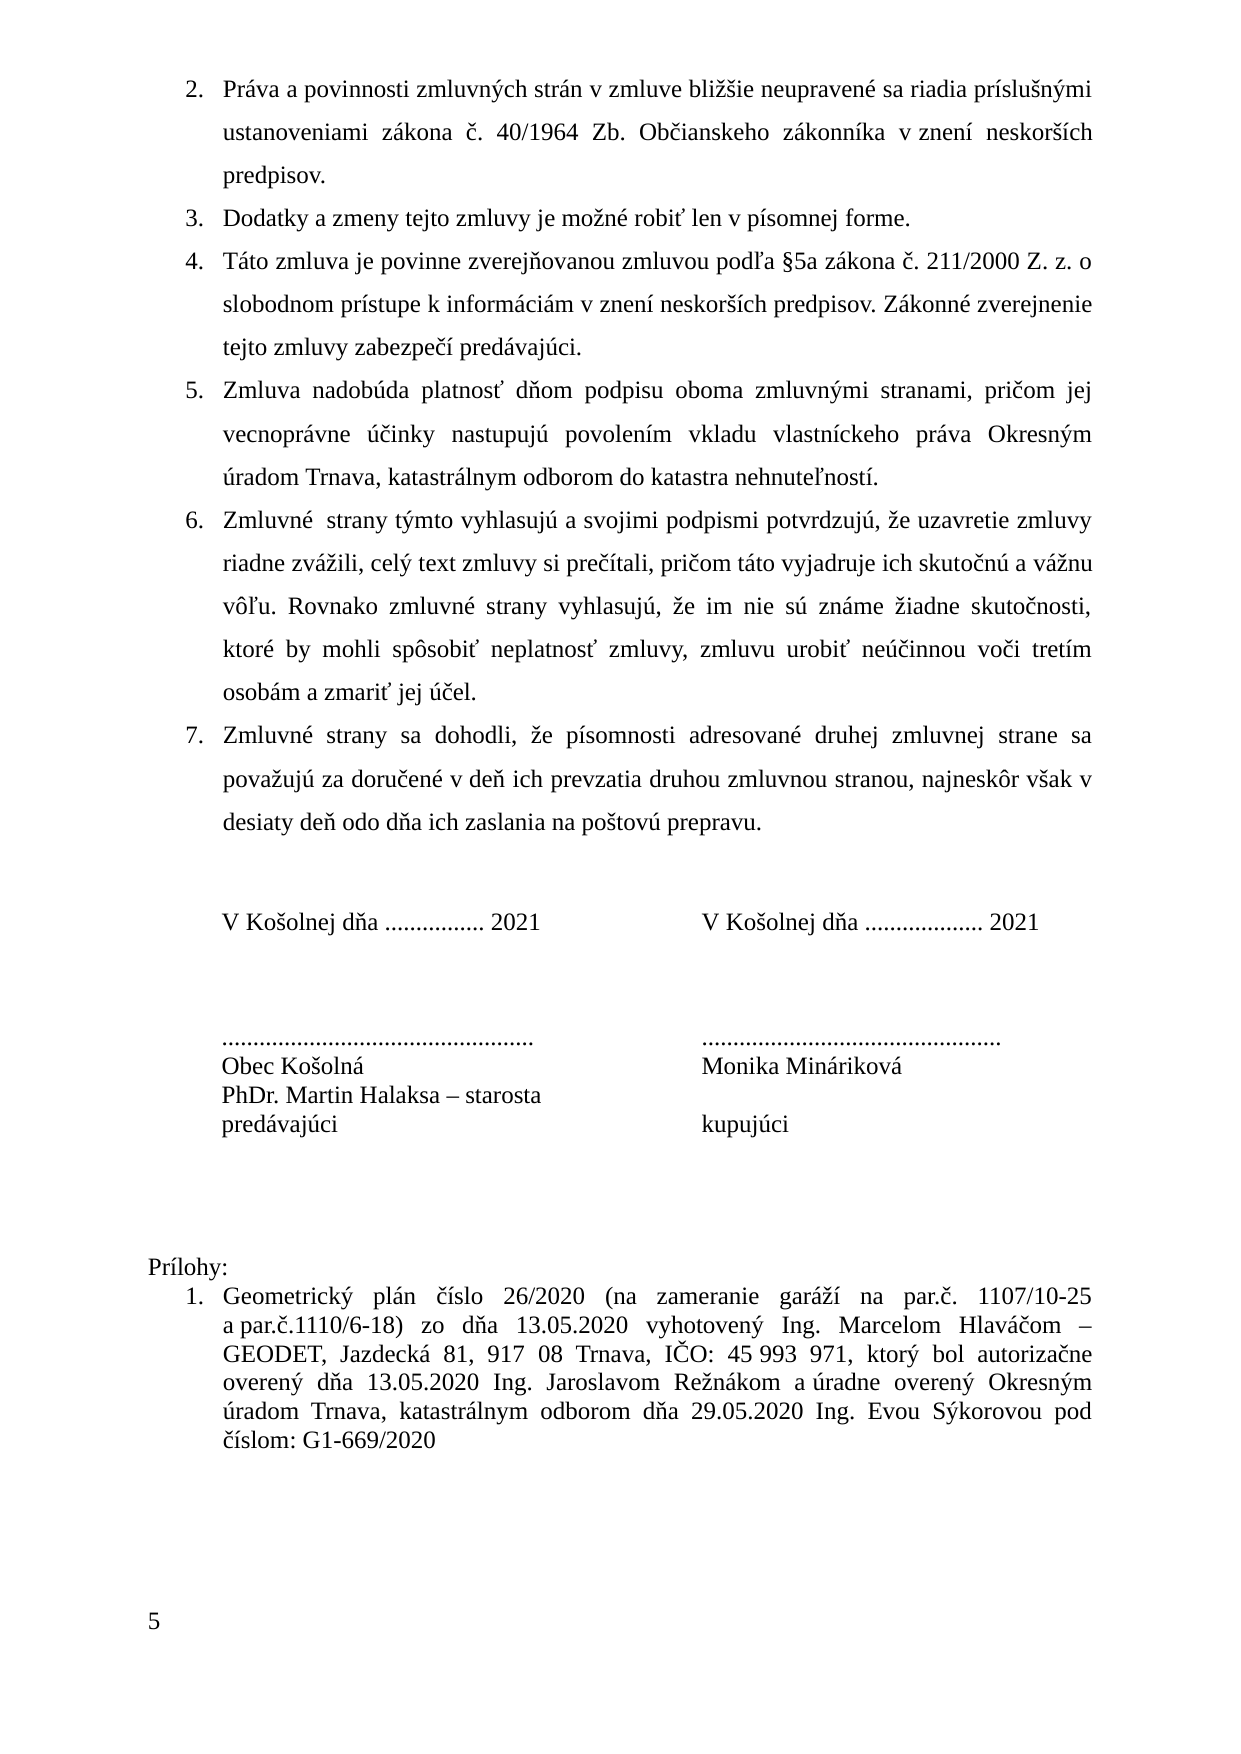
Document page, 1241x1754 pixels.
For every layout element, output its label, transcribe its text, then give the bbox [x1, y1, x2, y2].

text predávajúci kupujúci [185, 1109, 1093, 1137]
list Zmluvné strany týmto vyhlasujú a svojimi podpismi potvrdzujú, že uzavretie zmluvy riadne zvážili, celý text zmluvy si prečítali, pričom táto vyjadruje ich skutočnú a vážnu vôľu. Rovnako zmluvné strany vyhlasujú, že im nie sú známe žiadne skutočnosti, ktoré by mohli spôsobiť neplatnosť zmluvy, zmluvu urobiť neúčinnou voči tretím osobám a zmariť jej účel. [185, 505, 1093, 706]
text .................................................. ................................................ [185, 1022, 1093, 1051]
text V Košolnej dňa ................ 2021 V Košolnej dňa ................... 2021 [185, 907, 1093, 936]
list Dodatky a zmeny tejto zmluvy je možné robiť len v písomnej forme. [185, 203, 1093, 232]
text PhDr. Martin Halaksa – starosta [185, 1080, 1093, 1109]
text Prílohy: [148, 1252, 1093, 1281]
list Táto zmluva je povinne zverejňovanou zmluvou podľa §5a zákona č. 211/2000 Z. z. o slobodnom prístupe k informáciám v znení neskorších predpisov. Zákonné zverejnenie tejto zmluvy zabezpečí predávajúci. [185, 246, 1093, 361]
text Obec Košolná Monika Mináriková [185, 1051, 1093, 1080]
list Zmluva nadobúda platnosť dňom podpisu oboma zmluvnými stranami, pričom jej vecnoprávne účinky nastupujú povolením vkladu vlastníckeho práva Okresným úradom Trnava, katastrálnym odborom do katastra nehnuteľností. [185, 376, 1093, 491]
list Geometrický plán číslo 26/2020 (na zameranie garáží na par.č. 1107/10-25 a par.č.1110/6-18) zo dňa 13.05.2020 vyhotovený Ing. Marcelom Hlaváčom – GEODET, Jazdecká 81, 917 08 Trnava, IČO: 45 993 971, ktorý bol autorizačne overený dňa 13.05.2020 Ing. Jaroslavom Režnákom a úradne overený Okresným úradom Trnava, katastrálnym odborom dňa 29.05.2020 Ing. Evou Sýkorovou pod číslom: G1-669/2020 [185, 1281, 1093, 1454]
list Zmluvné strany sa dohodli, že písomnosti adresované druhej zmluvnej strane sa považujú za doručené v deň ich prevzatia druhou zmluvnou stranou, najneskôr však v desiaty deň odo dňa ich zaslania na poštovú prepravu. [185, 721, 1093, 836]
list Práva a povinnosti zmluvných strán v zmluve bližšie neupravené sa riadia príslušnými ustanoveniami zákona č. 40/1964 Zb. Občianskeho zákonníka v znení neskorších predpisov. [185, 74, 1093, 189]
